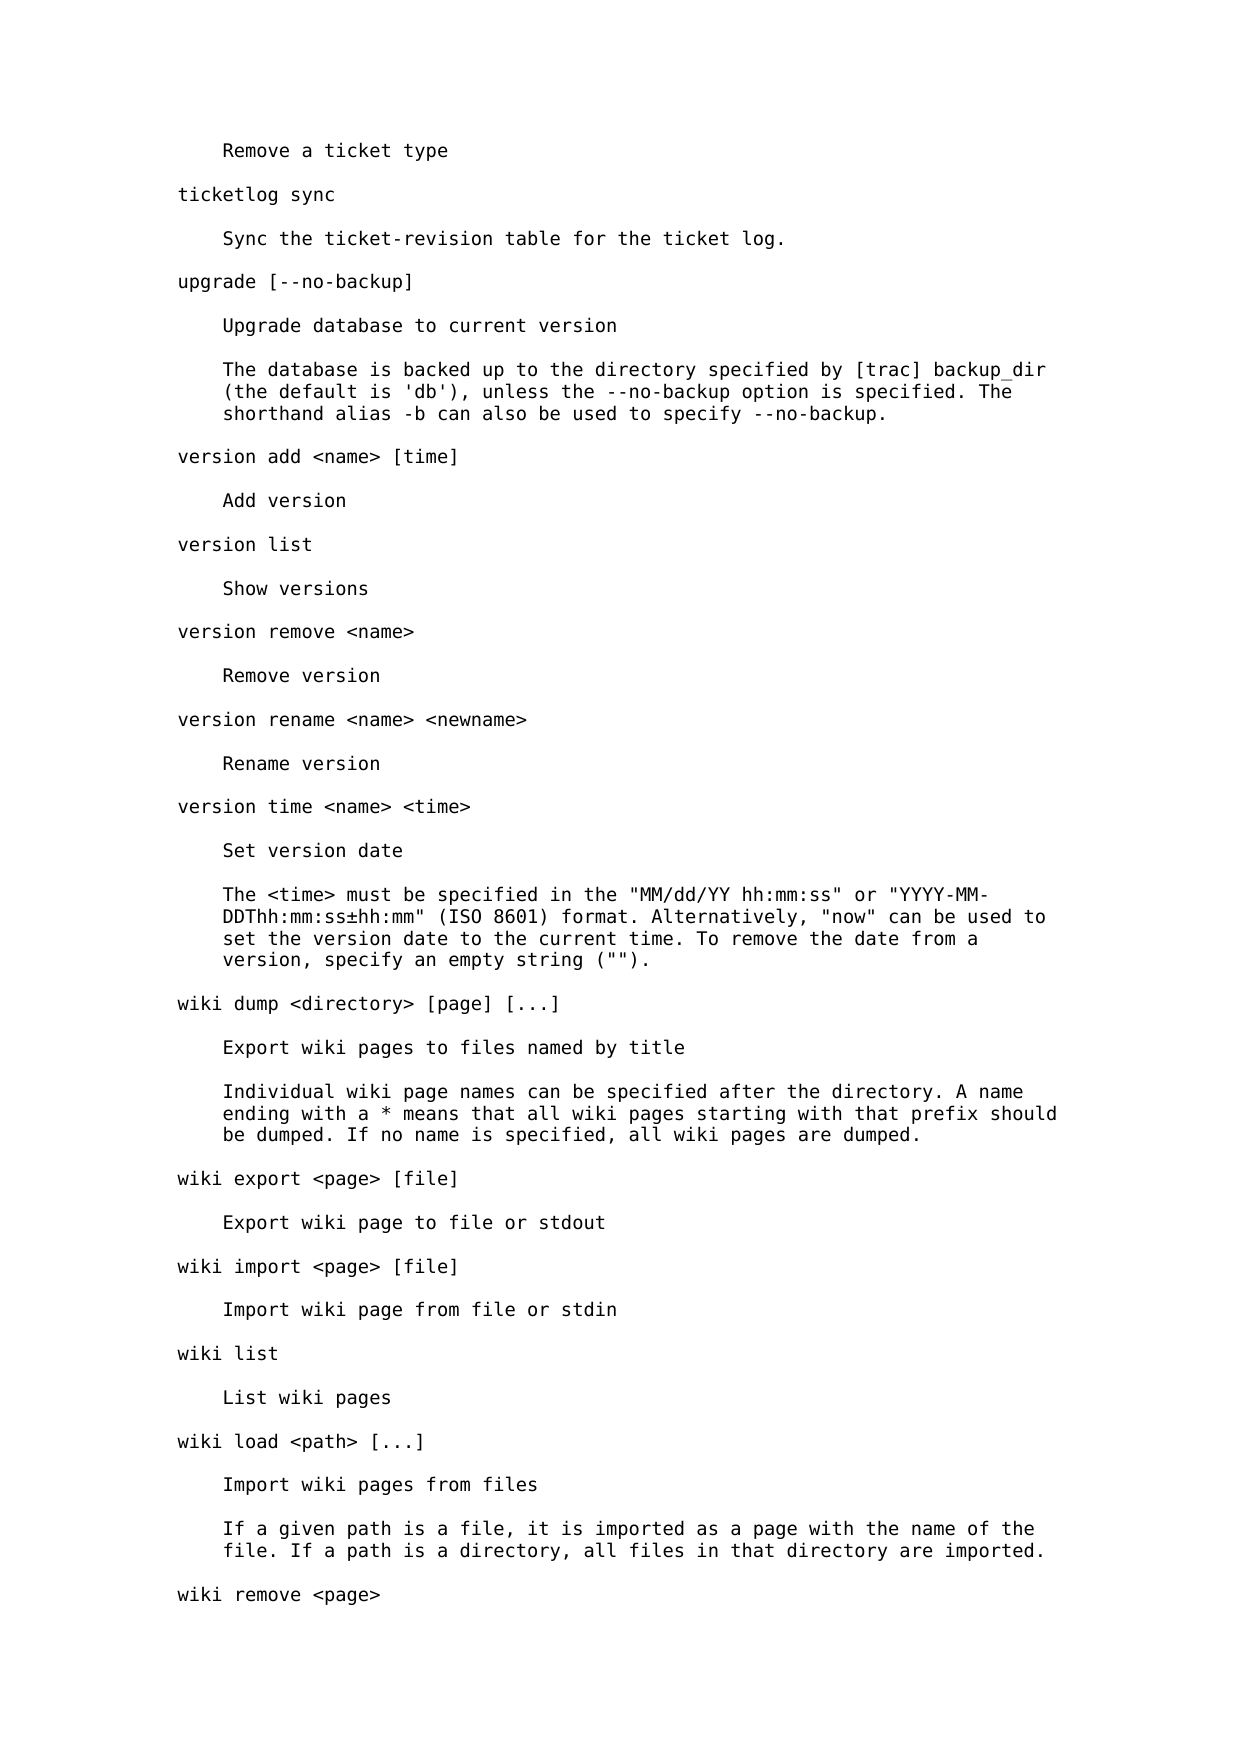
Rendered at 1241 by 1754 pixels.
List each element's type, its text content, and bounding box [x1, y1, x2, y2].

text Remove a ticket type ticketlog sync Sync the ticket-revision table for the ticket log. upgrade [--no-backup] Upgrade database to current version The database is backed up to the directory specified by [trac] backup_dir (the default is 'db'), unless the --no-backup option is specified. The shorthand alias -b can also be used to specify --no-backup. version add <name> [time] Add version version list Show versions version remove <name> Remove version version rename <name> <newname> Rename version version time <name> <time> Set version date The <time> must be specified in the "MM/dd/YY hh:mm:ss" or "YYYY-MM- DDThh:mm:ss±hh:mm" (ISO 8601) format. Alternatively, "now" can be used to set the version date to the current time. To remove the date from a version, specify an empty string (""). wiki dump <directory> [page] [...] Export wiki pages to files named by title Individual wiki page names can be specified after the directory. A name ending with a * means that all wiki pages starting with that prefix should be dumped. If no name is specified, all wiki pages are dumped. wiki export <page> [file] Export wiki page to file or stdout wiki import <page> [file] Import wiki page from file or stdin wiki list List wiki pages wiki load <path> [...] Import wiki pages from files If a given path is a file, it is imported as a page with the name of the file. If a path is a directory, all files in that directory are imported. wiki remove <page> [177, 118, 1063, 1627]
